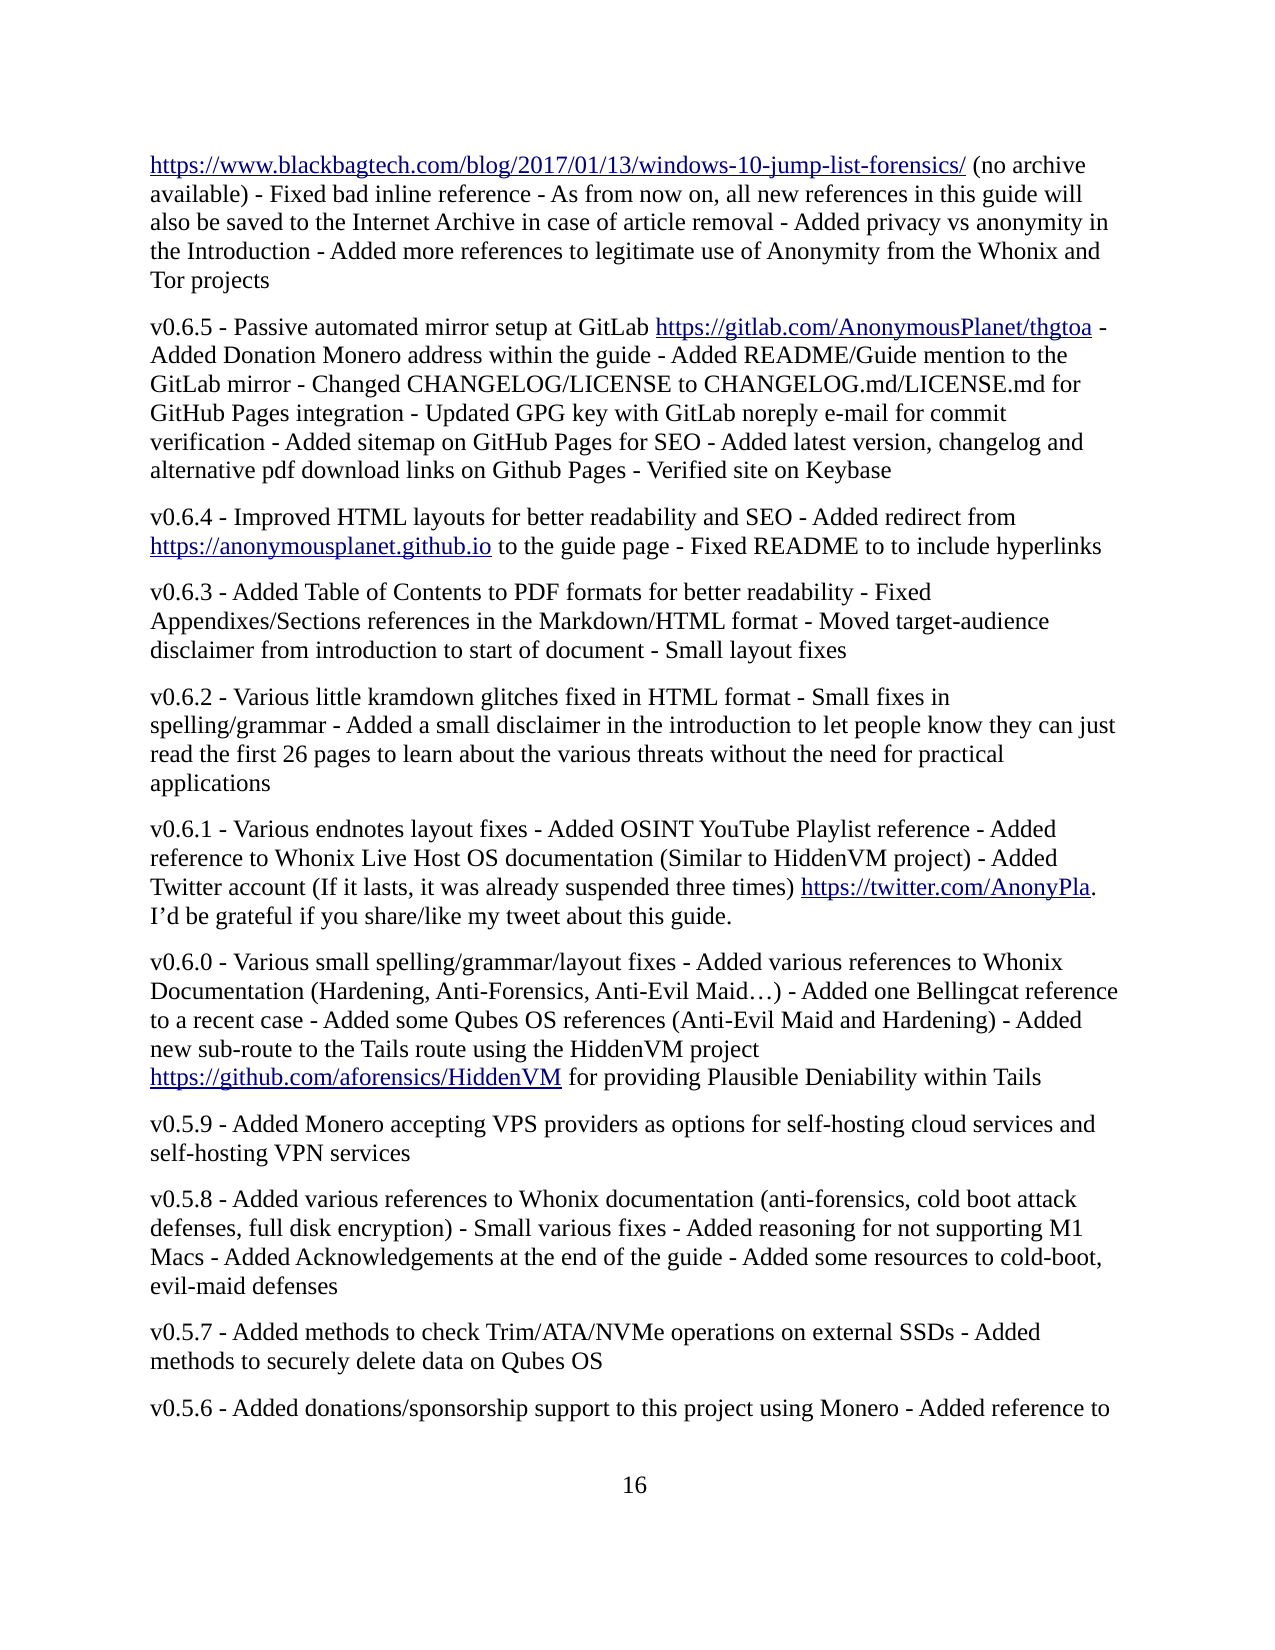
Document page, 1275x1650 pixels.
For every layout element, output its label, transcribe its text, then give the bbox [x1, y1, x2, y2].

text v0.6.3 - Added Table of Contents to PDF formats for better readability - Fixed Appendixes/Sections references in the Markdown/HTML format - Moved target-audience disclaimer from introduction to start of document - Small layout fixes [150, 577, 1125, 664]
text v0.6.4 - Improved HTML layouts for better readability and SEO - Added redirect from https://anonymousplanet.github.io to the guide page - Fixed README to to include hyperlinks [150, 502, 1125, 559]
text v0.5.7 - Added methods to check Trim/ATA/NVMe operations on external SSDs - Added methods to securely delete data on Qubes OS [150, 1317, 1125, 1375]
text v0.6.5 - Passive automated mirror setup at GitLab https://gitlab.com/AnonymousPlanet/thgtoa - Added Donation Monero address within the guide - Added README/Guide mention to the GitLab mirror - Changed CHANGELOG/LICENSE to CHANGELOG.md/LICENSE.md for GitHub Pages integration - Updated GPG key with GitLab noreply e-mail for commit verification - Added sitemap on GitHub Pages for SEO - Added latest version, changelog and alternative pdf download links on Github Pages - Verified site on Keybase [150, 312, 1125, 484]
text v0.5.9 - Added Monero accepting VPS providers as options for self-hosting cloud services and self-hosting VPN services [150, 1109, 1125, 1167]
text v0.6.1 - Various endnotes layout fixes - Added OSINT YouTube Playlist reference - Added reference to Whonix Live Host OS documentation (Similar to HiddenVM project) - Added Twitter account (If it lasts, it was already suspended three times) https://twitter.com/AnonyPla. I’d be grateful if you share/like my tweet about this guide. [150, 814, 1125, 929]
text v0.5.8 - Added various references to Whonix documentation (anti-forensics, cold boot attack defenses, full disk encryption) - Small various fixes - Added reasoning for not supporting M1 Macs - Added Acknowledgements at the end of the guide - Added some resources to cold-boot, evil-maid defenses [150, 1184, 1125, 1299]
text v0.6.2 - Various little kramdown glitches fixed in HTML format - Small fixes in spelling/grammar - Added a small disclaimer in the introduction to let people know they can just read the first 26 pages to learn about the various threats without the need for practical applications [150, 682, 1125, 797]
text v0.5.6 - Added donations/sponsorship support to this project using Monero - Added reference to [150, 1393, 1125, 1422]
text v0.6.0 - Various small spelling/grammar/layout fixes - Added various references to Whonix Documentation (Hardening, Anti-Forensics, Anti-Evil Maid…) - Added one Bellingcat reference to a recent case - Added some Qubes OS references (Anti-Evil Maid and Hardening) - Added new sub-route to the Tails route using the HiddenVM project https://github.com/aforensics/HiddenVM for providing Plausible Deniability within Tails [150, 947, 1125, 1091]
text https://www.blackbagtech.com/blog/2017/01/13/windows-10-jump-list-forensics/ (no archive available) - Fixed bad inline reference - As from now on, all new references in this guide will also be saved to the Internet Archive in case of article removal - Added privacy vs anonymity in the Introduction - Added more references to legitimate use of Anonymity from the Whonix and Tor projects [150, 150, 1125, 294]
